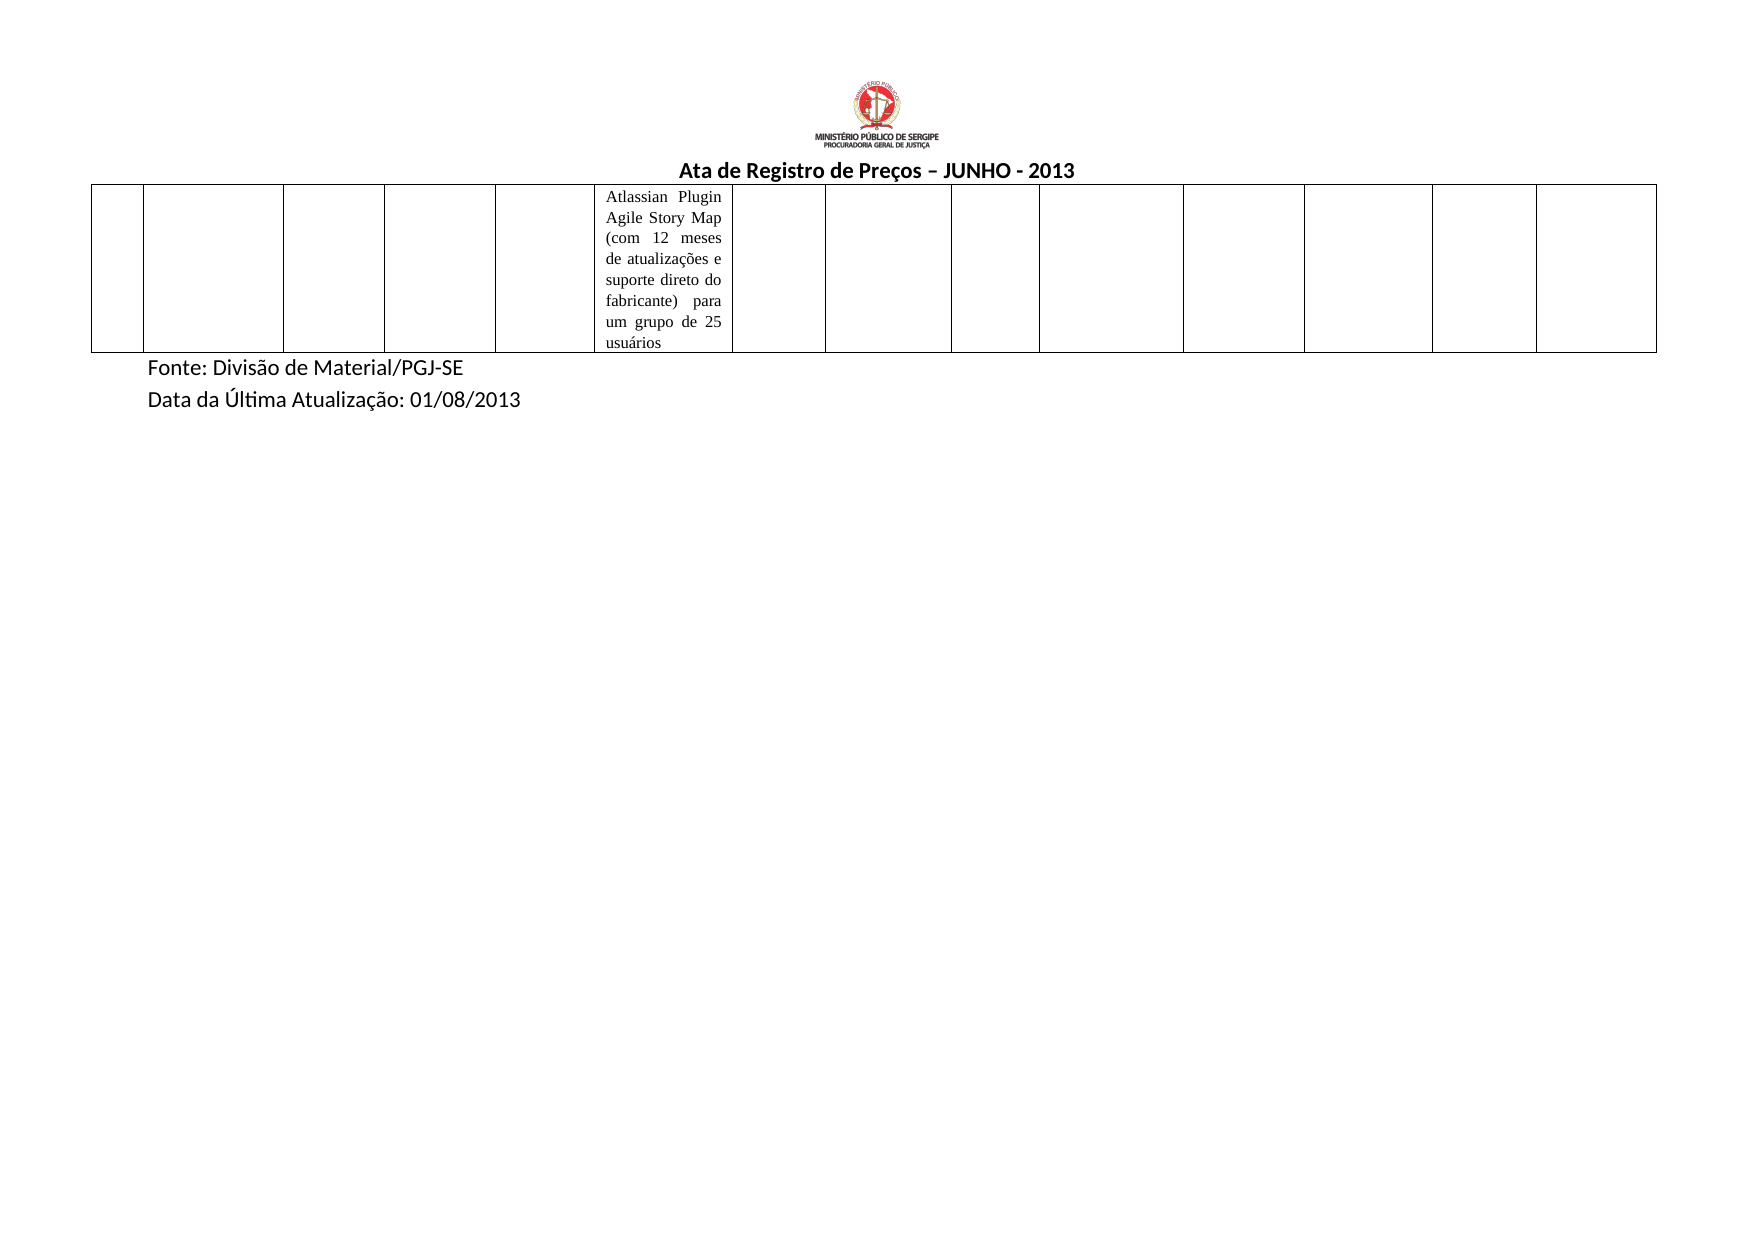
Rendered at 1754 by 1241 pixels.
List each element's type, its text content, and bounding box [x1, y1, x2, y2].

table_cell [496, 185, 594, 352]
text Fonte: Divisão de Material/PGJ-SE Data da Última Atualização: 01/08/2013 [148, 353, 1606, 413]
picture [815, 81, 939, 149]
table_cell [92, 185, 143, 352]
table_cell [826, 185, 951, 352]
table_cell Atlassian Plugin Agile Story Map (com 12 meses de atualizações e suporte direto do fabricante) para um grupo de 25 usuários [595, 185, 732, 352]
table_cell [144, 185, 283, 352]
table_cell [1305, 185, 1432, 352]
table_cell [1040, 185, 1183, 352]
table_cell [284, 185, 384, 352]
table_cell [385, 185, 495, 352]
table_cell [1184, 185, 1304, 352]
table_cell [1537, 185, 1656, 352]
table_cell [733, 185, 825, 352]
table_cell [952, 185, 1039, 352]
table_cell [1433, 185, 1536, 352]
